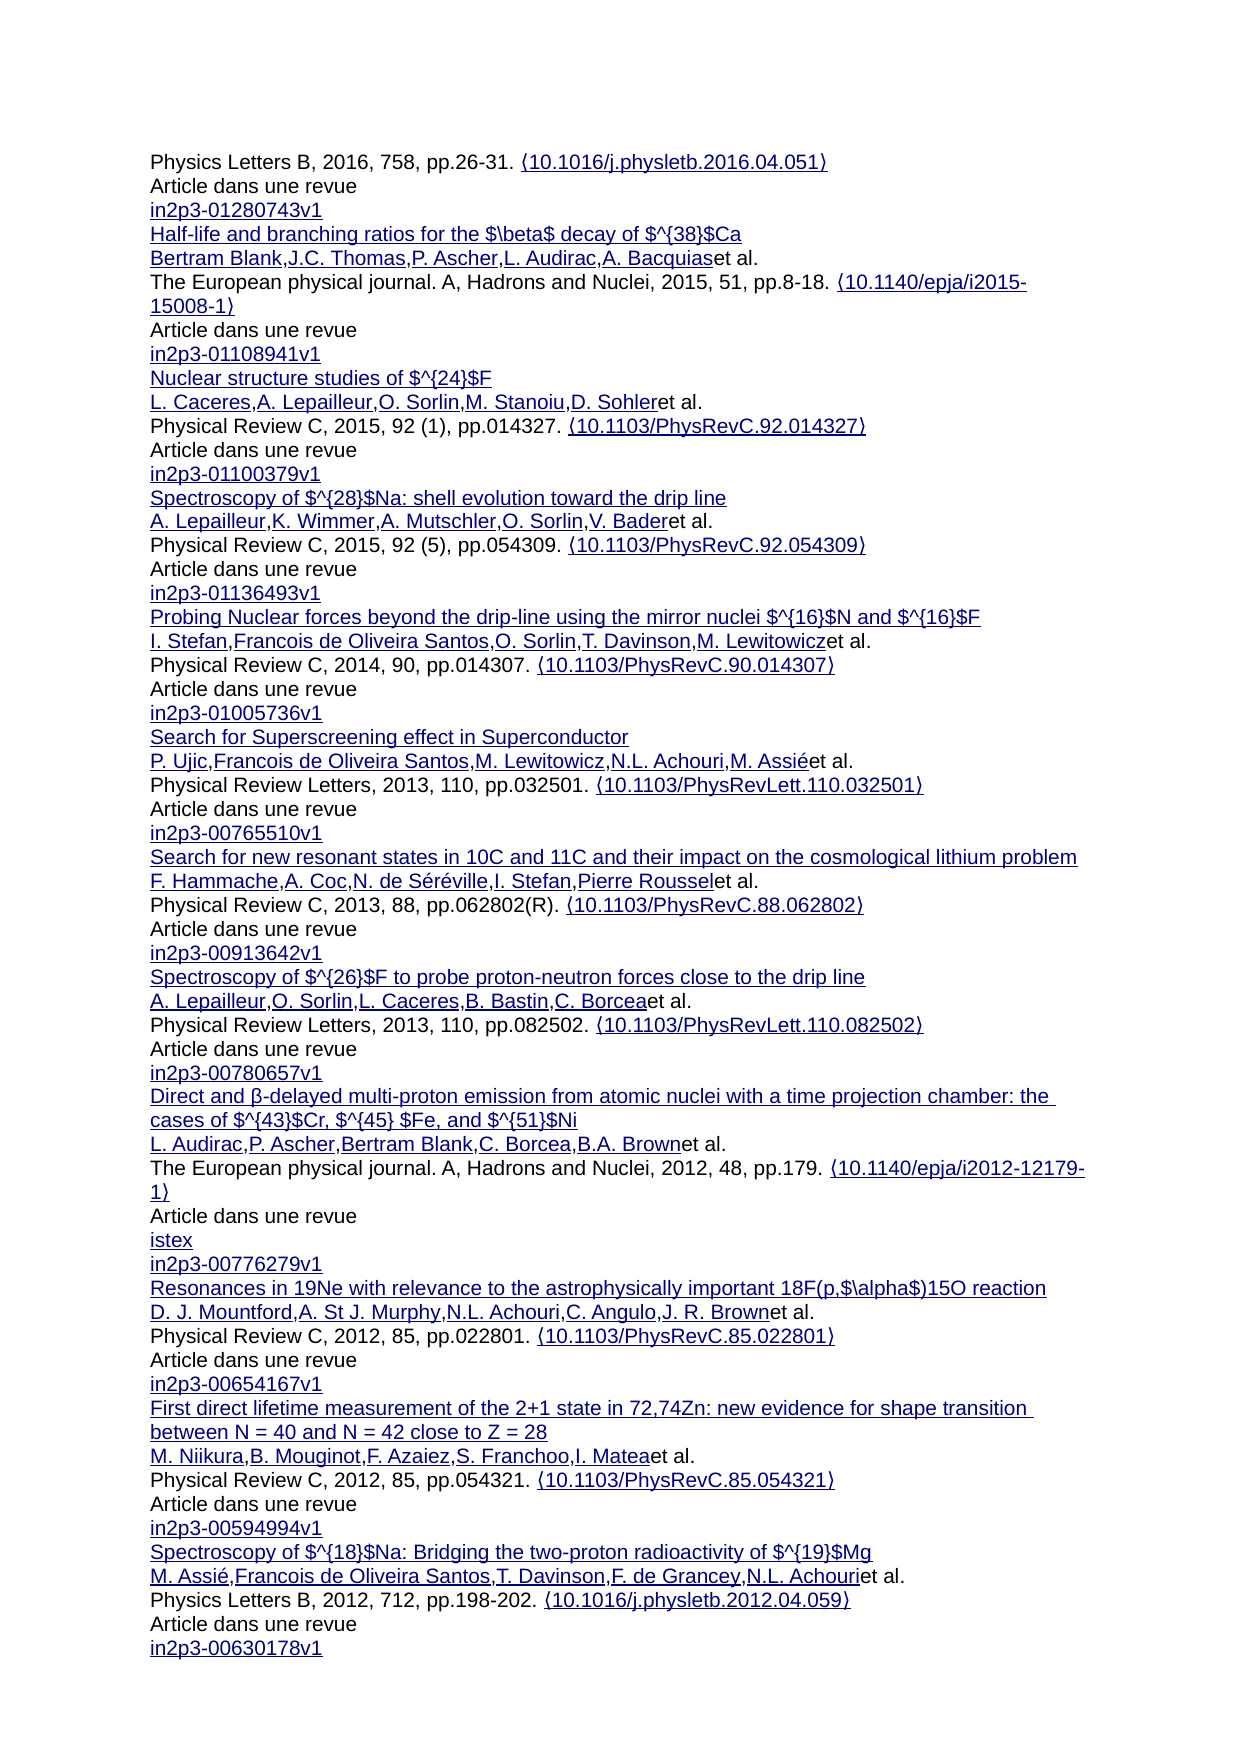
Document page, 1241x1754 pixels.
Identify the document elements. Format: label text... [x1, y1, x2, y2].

table_cell Half-life and branching ratios for the $\beta$ decay of $^{38}$Ca Bertram Blank,J.C. Thomas,P. Ascher,L. Audirac,A. Bacquiaset al. The European physical journal. A, Hadrons and Nuclei, 2015, 51, pp.8-18. ⟨10.1140/epja/i2015-15008-1⟩ Article dans une revue in2p3-01108941v1 [150, 222, 1090, 366]
table_cell Spectroscopy of $^{28}$Na: shell evolution toward the drip line A. Lepailleur,K. Wimmer,A. Mutschler,O. Sorlin,V. Baderet al. Physical Review C, 2015, 92 (5), pp.054309. ⟨10.1103/PhysRevC.92.054309⟩ Article dans une revue in2p3-01136493v1 [150, 485, 1090, 605]
table_cell Probing Nuclear forces beyond the drip-line using the mirror nuclei $^{16}$N and $^{16}$F I. Stefan,Francois de Oliveira Santos,O. Sorlin,T. Davinson,M. Lewitowiczet al. Physical Review C, 2014, 90, pp.014307. ⟨10.1103/PhysRevC.90.014307⟩ Article dans une revue in2p3-01005736v1 [150, 605, 1090, 725]
table_cell Direct and β-delayed multi-proton emission from atomic nuclei with a time projection chamber: the cases of $^{43}$Cr, $^{45} $Fe, and $^{51}$Ni L. Audirac,P. Ascher,Bertram Blank,C. Borcea,B.A. Brownet al. The European physical journal. A, Hadrons and Nuclei, 2012, 48, pp.179. ⟨10.1140/epja/i2012-12179-1⟩ Article dans une revue istex in2p3-00776279v1 [150, 1084, 1090, 1276]
table_cell Resonances in 19Ne with relevance to the astrophysically important 18F(p,$\alpha$)15O reaction D. J. Mountford,A. St J. Murphy,N.L. Achouri,C. Angulo,J. R. Brownet al. Physical Review C, 2012, 85, pp.022801. ⟨10.1103/PhysRevC.85.022801⟩ Article dans une revue in2p3-00654167v1 [150, 1276, 1090, 1396]
table_cell Search for new resonant states in 10C and 11C and their impact on the cosmological lithium problem F. Hammache,A. Coc,N. de Séréville,I. Stefan,Pierre Rousselet al. Physical Review C, 2013, 88, pp.062802(R). ⟨10.1103/PhysRevC.88.062802⟩ Article dans une revue in2p3-00913642v1 [150, 845, 1090, 964]
table_cell Spectroscopy of $^{18}$Na: Bridging the two-proton radioactivity of $^{19}$Mg M. Assié,Francois de Oliveira Santos,T. Davinson,F. de Grancey,N.L. Achouriet al. Physics Letters B, 2012, 712, pp.198-202. ⟨10.1016/j.physletb.2012.04.059⟩ Article dans une revue in2p3-00630178v1 [150, 1540, 1090, 1659]
table_cell Physics Letters B, 2016, 758, pp.26-31. ⟨10.1016/j.physletb.2016.04.051⟩ Article dans une revue in2p3-01280743v1 [150, 150, 1090, 222]
table_cell Search for Superscreening effect in Superconductor P. Ujic,Francois de Oliveira Santos,M. Lewitowicz,N.L. Achouri,M. Assiéet al. Physical Review Letters, 2013, 110, pp.032501. ⟨10.1103/PhysRevLett.110.032501⟩ Article dans une revue in2p3-00765510v1 [150, 725, 1090, 845]
table_cell Nuclear structure studies of $^{24}$F L. Caceres,A. Lepailleur,O. Sorlin,M. Stanoiu,D. Sohleret al. Physical Review C, 2015, 92 (1), pp.014327. ⟨10.1103/PhysRevC.92.014327⟩ Article dans une revue in2p3-01100379v1 [150, 366, 1090, 485]
table_cell Spectroscopy of $^{26}$F to probe proton-neutron forces close to the drip line A. Lepailleur,O. Sorlin,L. Caceres,B. Bastin,C. Borceaet al. Physical Review Letters, 2013, 110, pp.082502. ⟨10.1103/PhysRevLett.110.082502⟩ Article dans une revue in2p3-00780657v1 [150, 965, 1090, 1084]
table_cell First direct lifetime measurement of the 2+1 state in 72,74Zn: new evidence for shape transition between N = 40 and N = 42 close to Z = 28 M. Niikura,B. Mouginot,F. Azaiez,S. Franchoo,I. Mateaet al. Physical Review C, 2012, 85, pp.054321. ⟨10.1103/PhysRevC.85.054321⟩ Article dans une revue in2p3-00594994v1 [150, 1396, 1090, 1539]
